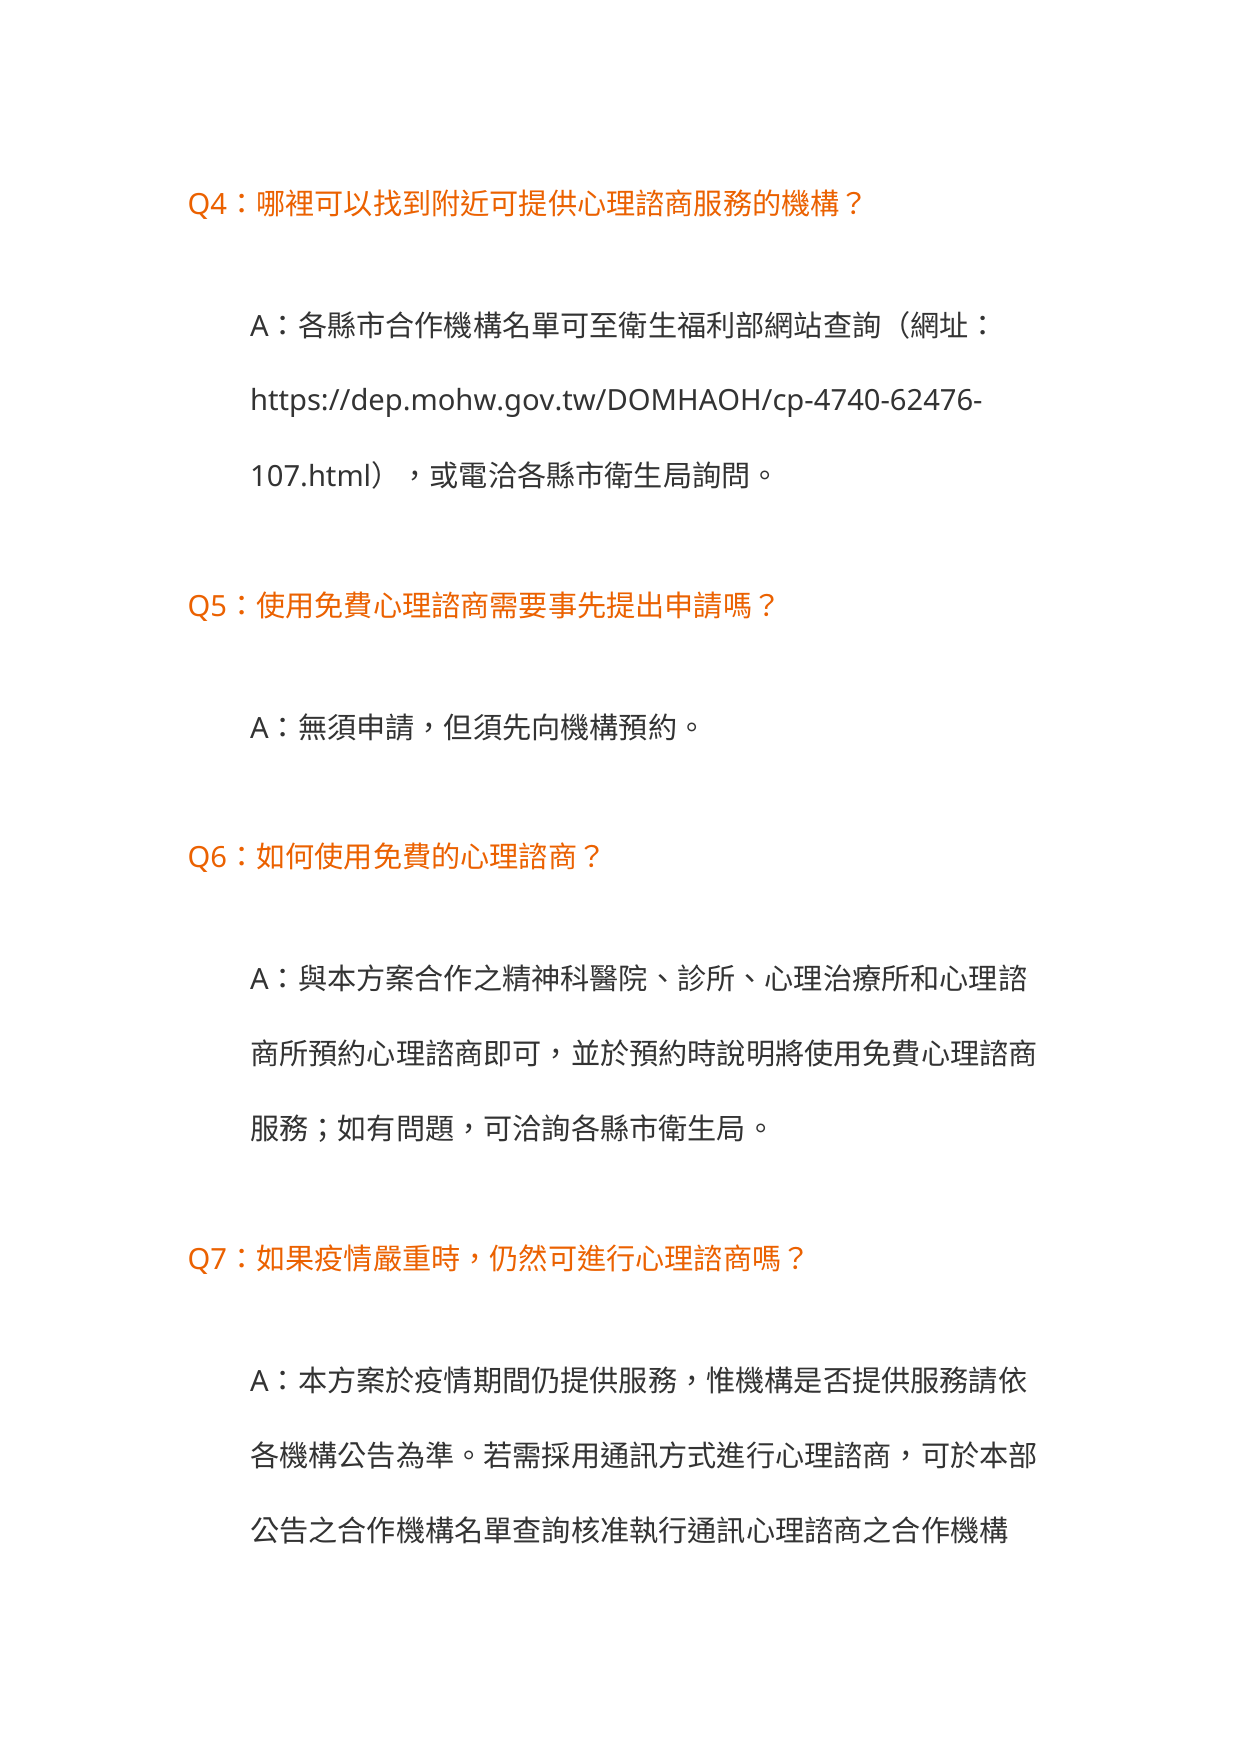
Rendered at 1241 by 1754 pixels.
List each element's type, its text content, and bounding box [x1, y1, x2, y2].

text A：與本方案合作之精神科醫院、診所、心理治療所和心理諮商所預約心理諮商即可，並於預約時說明將使用免費心理諮商服務；如有問題，可洽詢各縣市衛生局。 [250, 939, 1053, 1164]
subtitle Q7：如果疫情嚴重時，仍然可進行心理諮商嗎？ [187, 1219, 1053, 1294]
subtitle Q4：哪裡可以找到附近可提供心理諮商服務的機構？ [187, 164, 1053, 239]
text A：無須申請，但須先向機構預約。 [250, 688, 1053, 763]
subtitle Q6：如何使用免費的心理諮商？ [187, 818, 1053, 893]
subtitle Q5：使用免費心理諮商需要事先提出申請嗎？ [187, 566, 1053, 641]
text A：本方案於疫情期間仍提供服務，惟機構是否提供服務請依各機構公告為準。若需採用通訊方式進行心理諮商，可於本部公告之合作機構名單查詢核准執行通訊心理諮商之合作機構 [250, 1341, 1053, 1566]
text A：各縣市合作機構名單可至衛生福利部網站查詢（網址：https://dep.mohw.gov.tw/DOMHAOH/cp-4740-62476-107.html），或電洽各縣市衛生局詢問。 [250, 286, 1053, 511]
